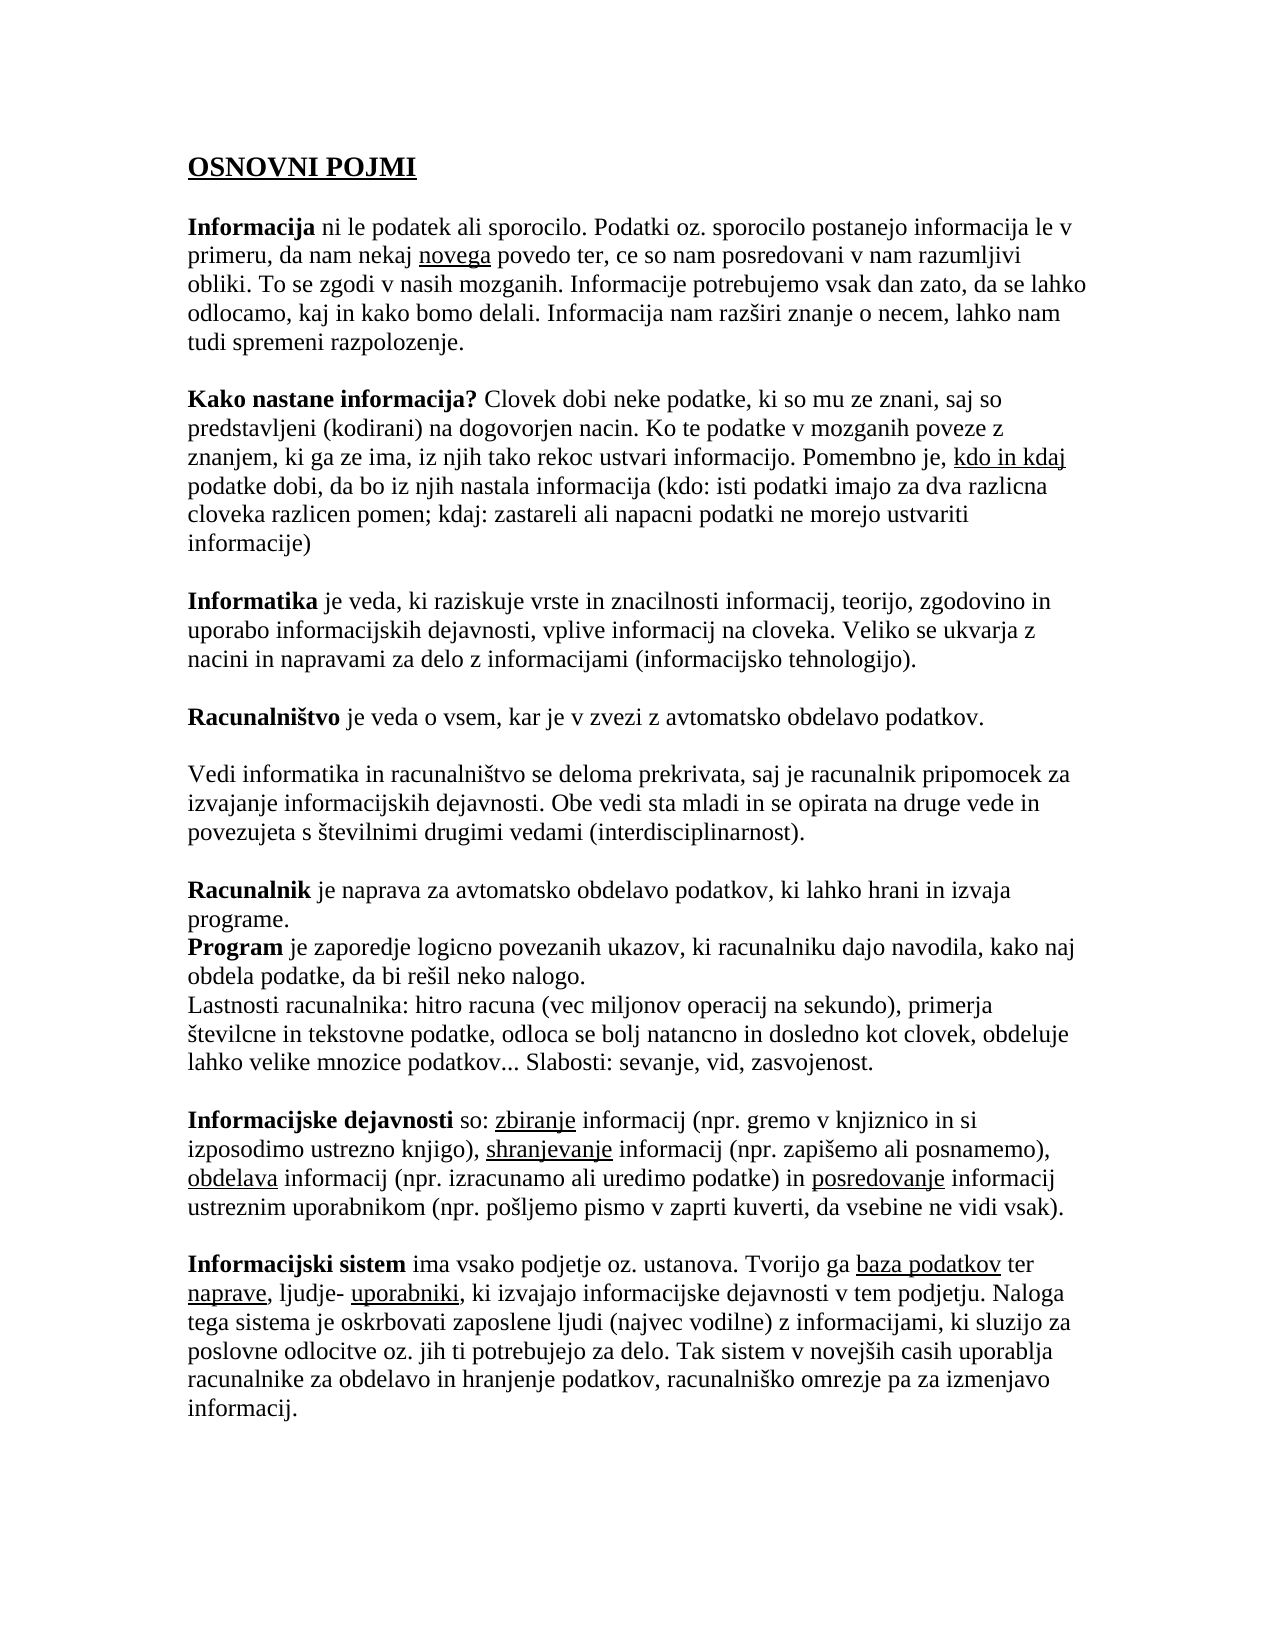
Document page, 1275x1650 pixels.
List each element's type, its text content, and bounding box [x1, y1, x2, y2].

text Informatika je veda, ki raziskuje vrste in znacilnosti informacij, teorijo, zgodovino in uporabo informacijskih dejavnosti, vplive informacij na cloveka. Veliko se ukvarja z nacini in napravami za delo z informacijami (informacijsko tehnologijo). [187, 586, 1087, 672]
text Racunalnik je naprava za avtomatsko obdelavo podatkov, ki lahko hrani in izvaja programe. Program je zaporedje logicno povezanih ukazov, ki racunalniku dajo navodila, kako naj obdela podatke, da bi rešil neko nalogo. Lastnosti racunalnika: hitro racuna (vec miljonov operacij na sekundo), primerja številcne in tekstovne podatke, odloca se bolj natancno in dosledno kot clovek, obdeluje lahko velike mnozice podatkov... Slabosti: sevanje, vid, zasvojenost. [187, 875, 1087, 1076]
text Vedi informatika in racunalništvo se deloma prekrivata, saj je racunalnik pripomocek za izvajanje informacijskih dejavnosti. Obe vedi sta mladi in se opirata na druge vede in povezujeta s številnimi drugimi vedami (interdisciplinarnost). [187, 759, 1087, 846]
text Informacijske dejavnosti so: zbiranje informacij (npr. gremo v knjiznico in si izposodimo ustrezno knjigo), shranjevanje informacij (npr. zapišemo ali posnamemo), obdelava informacij (npr. izracunamo ali uredimo podatke) in posredovanje informacij ustreznim uporabnikom (npr. pošljemo pismo v zaprti kuverti, da vsebine ne vidi vsak). [187, 1105, 1087, 1220]
text Racunalništvo je veda o vsem, kar je v zvezi z avtomatsko obdelavo podatkov. [187, 702, 1087, 730]
text Informacija ni le podatek ali sporocilo. Podatki oz. sporocilo postanejo informacija le v primeru, da nam nekaj novega povedo ter, ce so nam posredovani v nam razumljivi obliki. To se zgodi v nasih mozganih. Informacije potrebujemo vsak dan zato, da se lahko odlocamo, kaj in kako bomo delali. Informacija nam razširi znanje o necem, lahko nam tudi spremeni razpolozenje. [187, 212, 1087, 355]
text Informacijski sistem ima vsako podjetje oz. ustanova. Tvorijo ga baza podatkov ter naprave, ljudje- uporabniki, ki izvajajo informacijske dejavnosti v tem podjetju. Naloga tega sistema je oskrbovati zaposlene ljudi (najvec vodilne) z informacijami, ki sluzijo za poslovne odlocitve oz. jih ti potrebujejo za delo. Tak sistem v novejših casih uporablja racunalnike za obdelavo in hranjenje podatkov, racunalniško omrezje pa za izmenjavo informacij. [187, 1249, 1087, 1422]
text Kako nastane informacija? Clovek dobi neke podatke, ki so mu ze znani, saj so predstavljeni (kodirani) na dogovorjen nacin. Ko te podatke v mozganih poveze z znanjem, ki ga ze ima, iz njih tako rekoc ustvari informacijo. Pomembno je, kdo in kdaj podatke dobi, da bo iz njih nastala informacija (kdo: isti podatki imajo za dva razlicna cloveka razlicen pomen; kdaj: zastareli ali napacni podatki ne morejo ustvariti informacije) [187, 384, 1087, 557]
text OSNOVNI POJMI [187, 150, 1087, 182]
